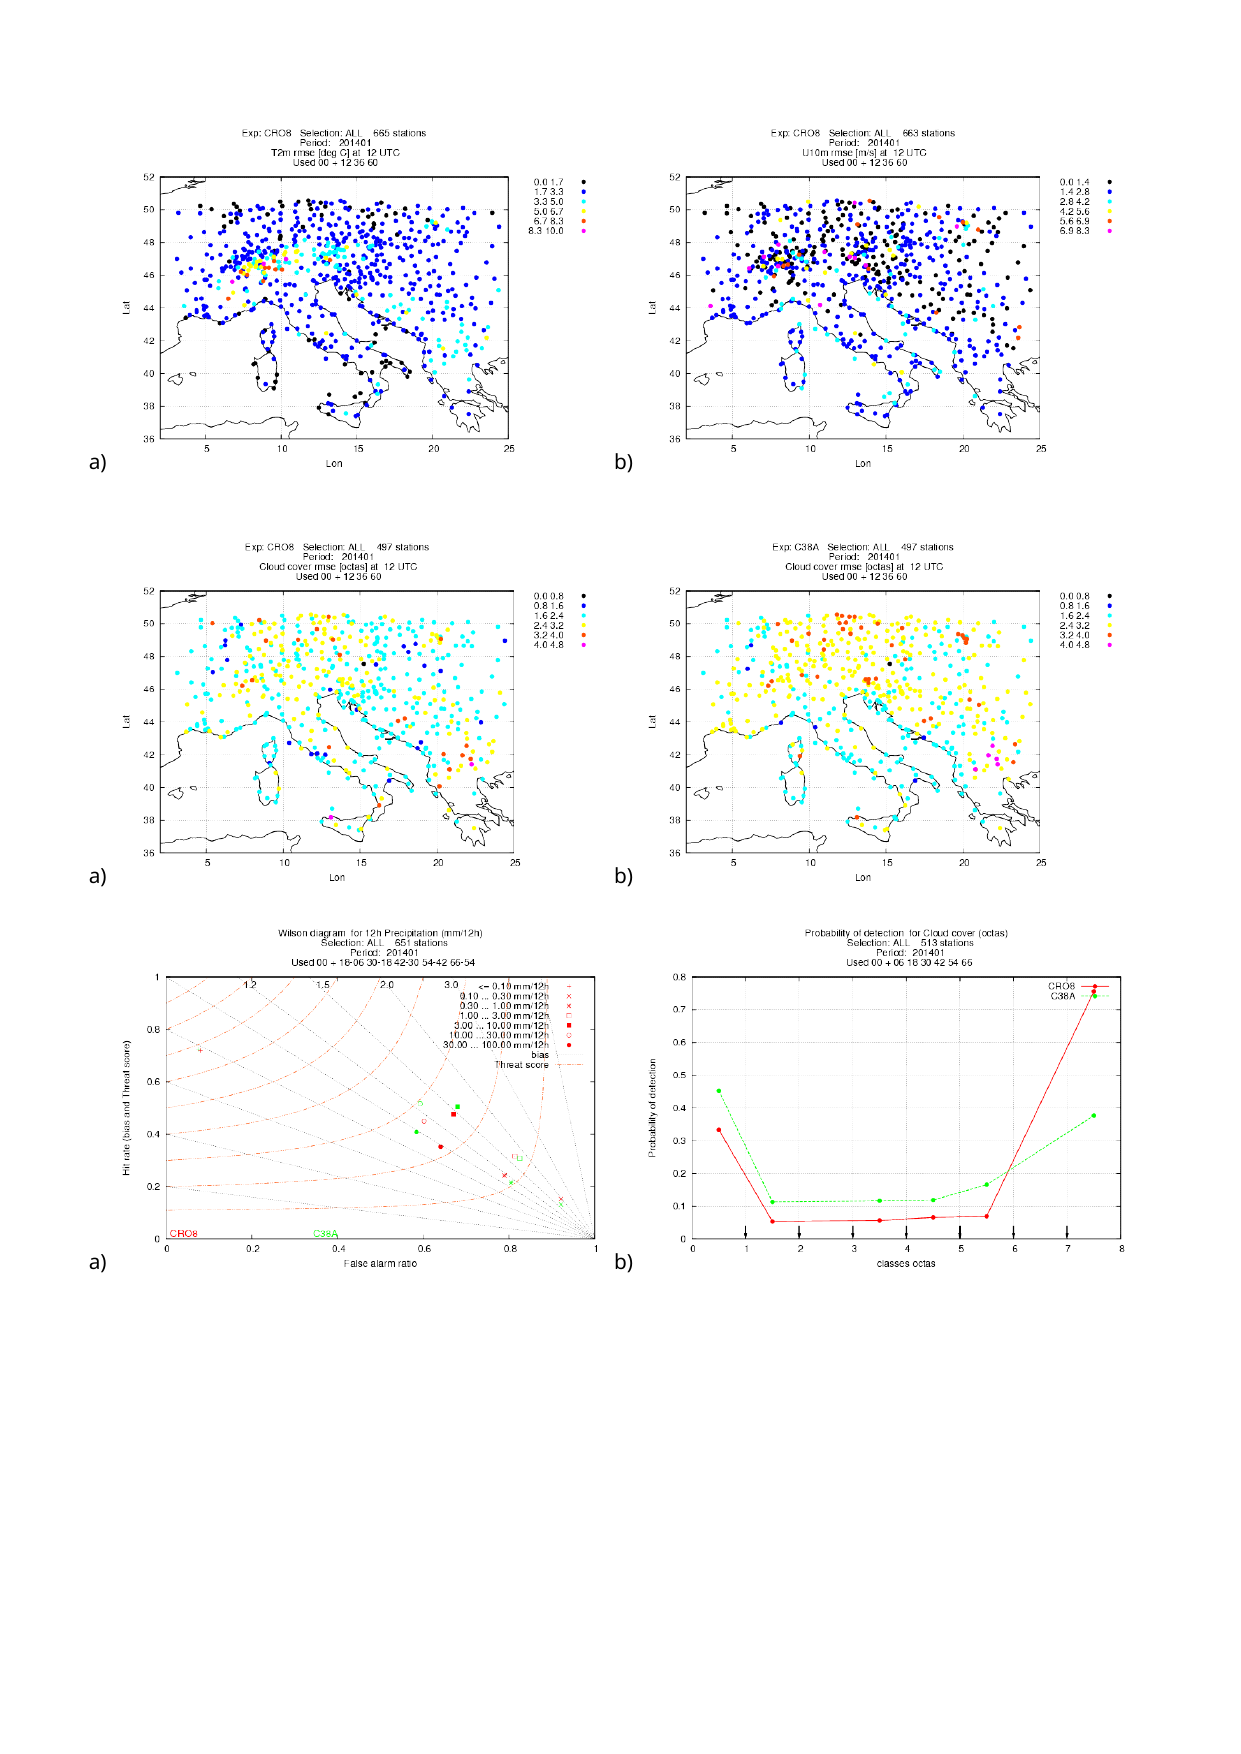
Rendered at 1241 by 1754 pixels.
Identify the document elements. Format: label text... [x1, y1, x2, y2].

text a) b) [88, 532, 1152, 890]
picture [106, 118, 609, 470]
picture [106, 918, 609, 1270]
picture [632, 118, 1135, 470]
picture [632, 918, 1135, 1270]
picture [106, 532, 609, 884]
text a) b) [88, 918, 1152, 1276]
text a) b) [88, 118, 1152, 476]
picture [632, 532, 1135, 884]
